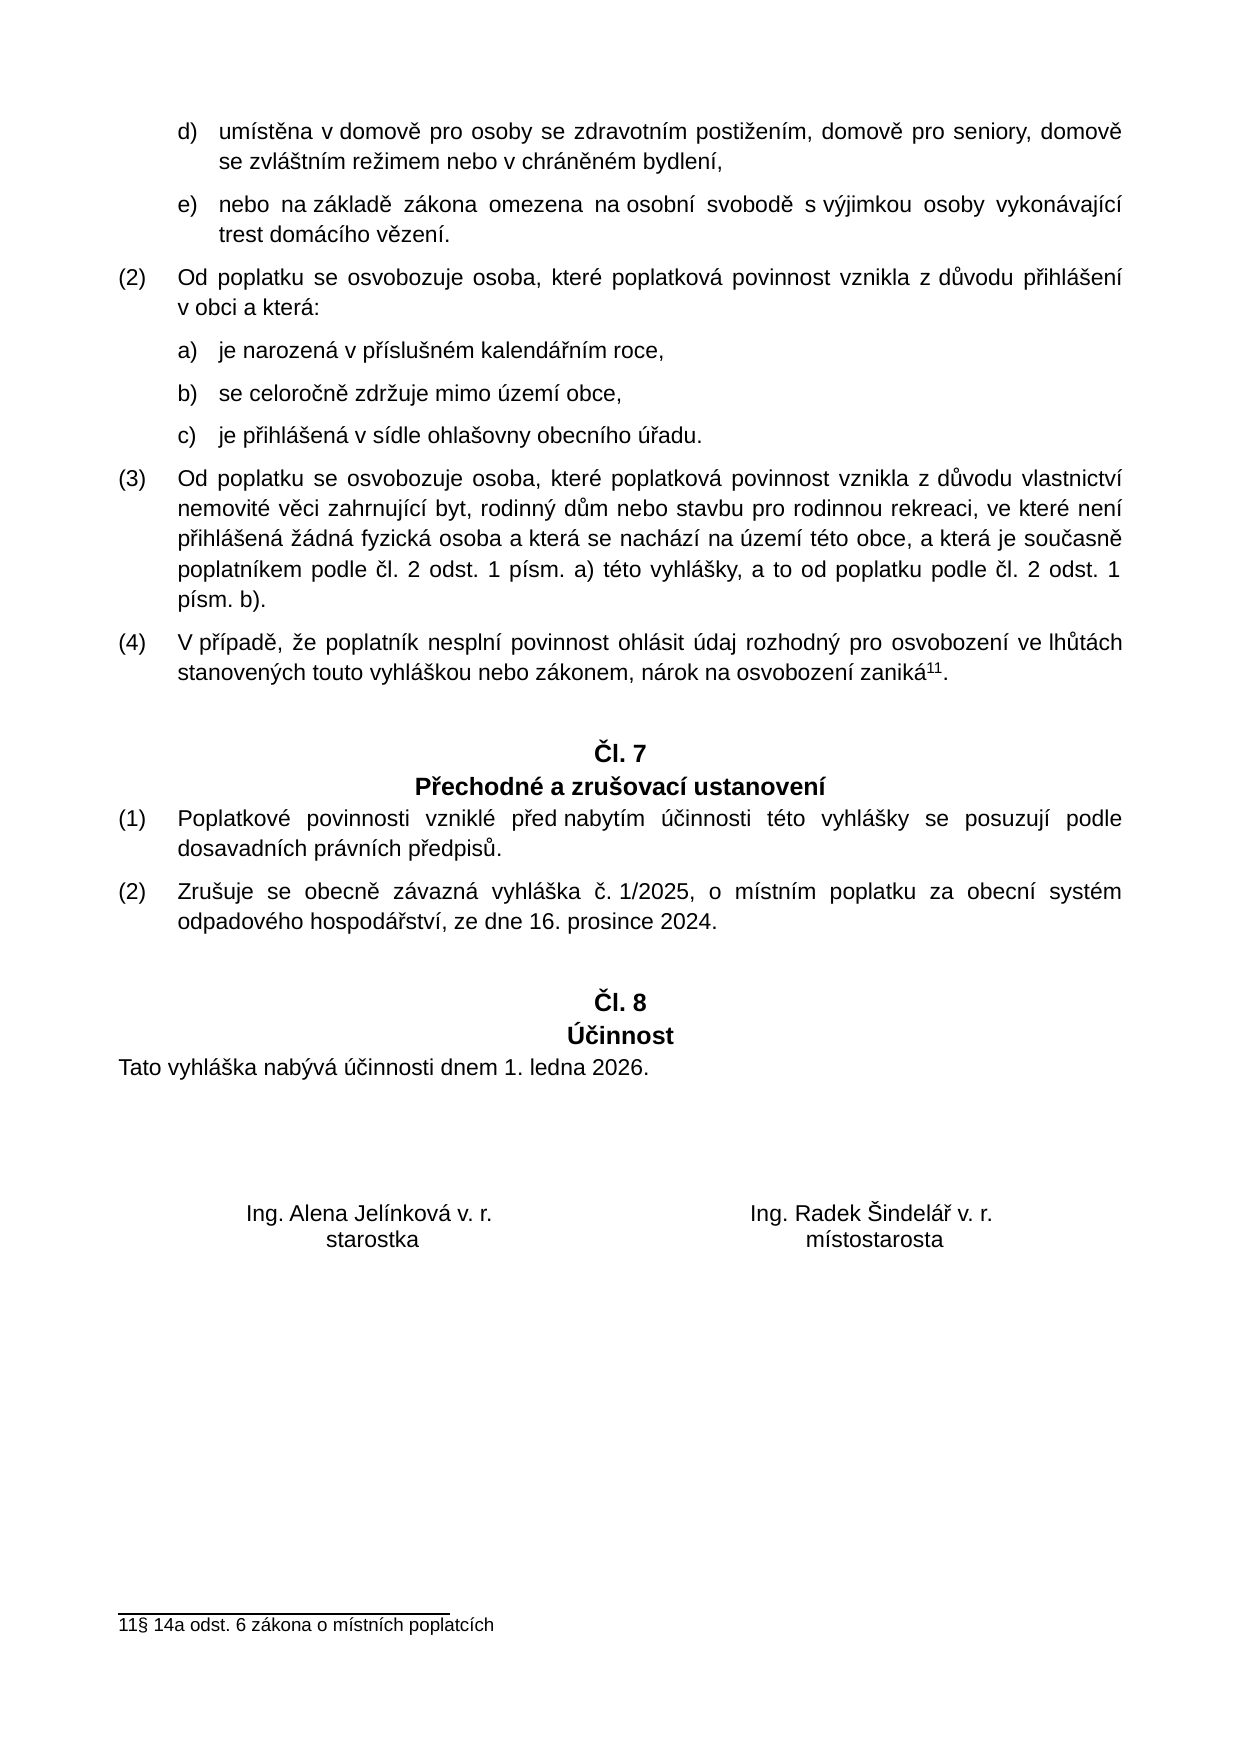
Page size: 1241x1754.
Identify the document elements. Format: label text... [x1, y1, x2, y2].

list se celoročně zdržuje mimo území obce, [177, 379, 1122, 406]
list § 14a odst. 6 zákona o místních poplatcích [118, 1614, 1122, 1635]
list Od poplatku se osvobozuje osoba, které poplatková povinnost vznikla z důvodu vlastnictví nemovité věci zahrnující byt, rodinný dům nebo stavbu pro rodinnou rekreaci, ve které není přihlášená žádná fyzická osoba a která se nachází na území této obce, a která je současně poplatníkem podle čl. 2 odst. 1 písm. a) této vyhlášky, a to od poplatku podle čl. 2 odst. 1 písm. b). [118, 465, 1122, 612]
list je narozená v příslušném kalendářním roce, [177, 337, 1122, 363]
table_header Ing. Alena Jelínková v. r. starostka [118, 1140, 620, 1258]
subtitle Čl. 8 Účinnost [118, 988, 1122, 1050]
list Od poplatku se osvobozuje osoba, které poplatková povinnost vznikla z důvodu přihlášení v obci a která: [118, 264, 1122, 321]
list V případě, že poplatník nesplní povinnost ohlásit údaj rozhodný pro osvobození ve lhůtách stanovených touto vyhláškou nebo zákonem, nárok na osvobození zaniká. [118, 628, 1122, 685]
list Zrušuje se obecně závazná vyhláška č. 1/2025, o místním poplatku za obecní systém odpadového hospodářství, ze dne 16. prosince 2024. [118, 878, 1122, 934]
subtitle Čl. 7 Přechodné a zrušovací ustanovení [118, 739, 1122, 801]
table_header Ing. Radek Šindelář v. r. místostarosta [620, 1140, 1122, 1258]
text Tato vyhláška nabývá účinnosti dnem 1. ledna 2026. [118, 1054, 1122, 1081]
list je přihlášená v sídle ohlašovny obecního úřadu. [177, 422, 1122, 449]
list nebo na základě zákona omezena na osobní svobodě s výjimkou osoby vykonávající trest domácího vězení. [177, 191, 1122, 248]
list Poplatkové povinnosti vzniklé před nabytím účinnosti této vyhlášky se posuzují podle dosavadních právních předpisů. [118, 805, 1122, 862]
list umístěna v domově pro osoby se zdravotním postižením, domově pro seniory, domově se zvláštním režimem nebo v chráněném bydlení, [177, 118, 1122, 175]
